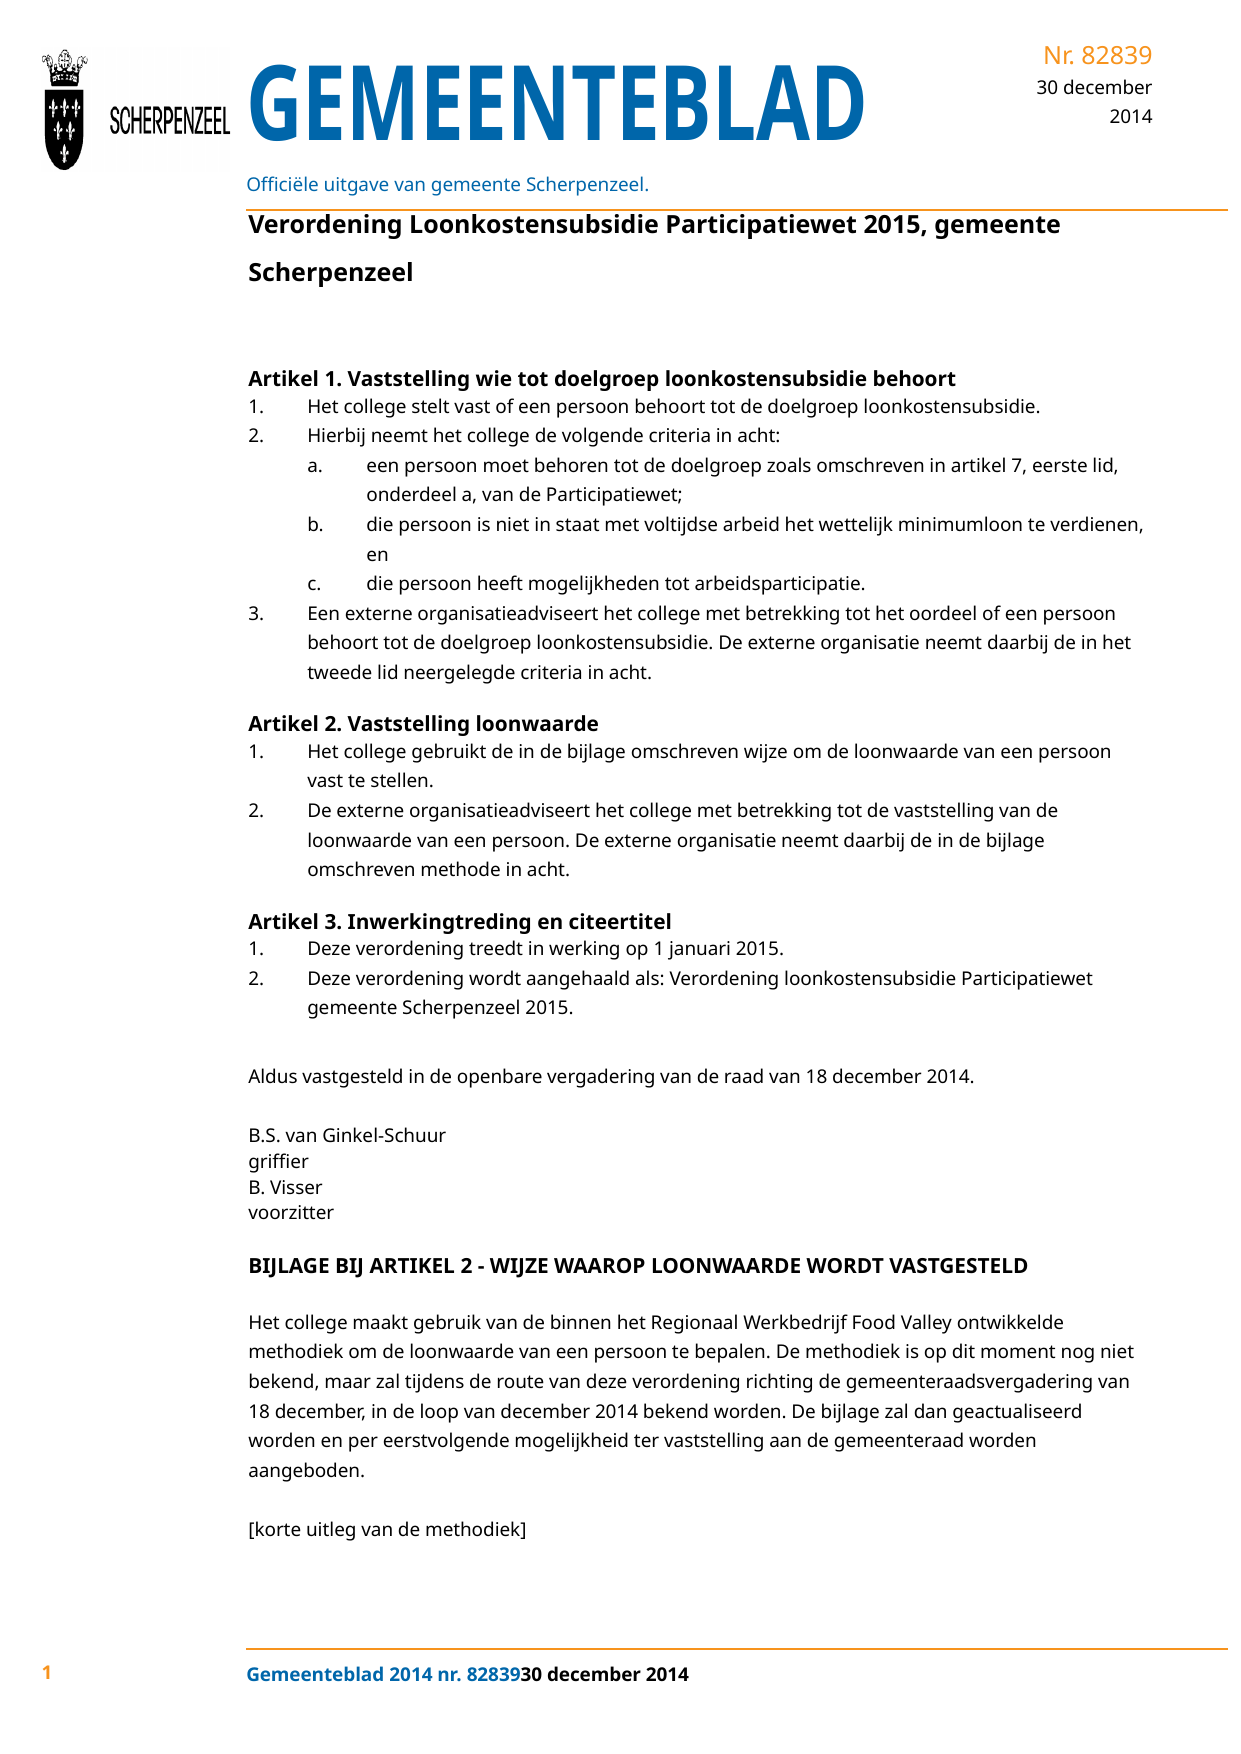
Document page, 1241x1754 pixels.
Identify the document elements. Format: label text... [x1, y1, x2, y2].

list De externe organisatieadviseert het college met betrekking tot de vaststelling van de loonwaarde van een persoon. De externe organisatie neemt daarbij de in de bijlage omschreven methode in acht. [248, 797, 1152, 882]
list die persoon is niet in staat met voltijdse arbeid het wettelijk minimumloon te verdienen, en [307, 511, 1152, 567]
text B. Visser [248, 1174, 1152, 1199]
text [korte uitleg van de methodiek] [248, 1516, 1152, 1542]
text Artikel 2. Vaststelling loonwaarde [248, 709, 1152, 738]
text griffier [248, 1148, 1152, 1174]
list Hierbij neemt het college de volgende criteria in acht: [248, 422, 1152, 448]
list een persoon moet behoren tot de doelgroep zoals omschreven in artikel 7, eerste lid, onderdeel a, van de Participatiewet; [307, 452, 1152, 507]
text Verordening Loonkostensubsidie Participatiewet 2015, gemeente Scherpenzeel [248, 211, 1152, 288]
list Deze verordening wordt aangehaald als: Verordening loonkostensubsidie Participatiewet gemeente Scherpenzeel 2015. [248, 965, 1152, 1020]
text BIJLAGE BIJ ARTIKEL 2 - WIJZE WAAROP LOONWAARDE WORDT VASTGESTELD [248, 1251, 1152, 1279]
text Artikel 3. Inwerkingtreding en citeertitel [248, 907, 1152, 935]
text Aldus vastgesteld in de openbare vergadering van de raad van 18 december 2014. [248, 1063, 1152, 1089]
text voorzitter [248, 1199, 1152, 1225]
picture [41, 47, 231, 172]
text Artikel 1. Vaststelling wie tot doelgroep loonkostensubsidie behoort [248, 364, 1152, 393]
list Het college gebruikt de in de bijlage omschreven wijze om de loonwaarde van een persoon vast te stellen. [248, 738, 1152, 793]
list die persoon heeft mogelijkheden tot arbeidsparticipatie. [307, 570, 1152, 596]
text Het college maakt gebruik van de binnen het Regionaal Werkbedrijf Food Valley ontwikkelde methodiek om de loonwaarde van een persoon te bepalen. De methodiek is op dit moment nog niet bekend, maar zal tijdens de route van deze verordening richting de gemeenteraadsvergadering van 18 december, in de loop van december 2014 bekend worden. De bijlage zal dan geactualiseerd worden en per eerstvolgende mogelijkheid ter vaststelling aan de gemeenteraad worden aangeboden. [248, 1309, 1152, 1483]
list Deze verordening treedt in werking op 1 januari 2015. [248, 935, 1152, 961]
list Een externe organisatieadviseert het college met betrekking tot het oordeel of een persoon behoort tot de doelgroep loonkostensubsidie. De externe organisatie neemt daarbij de in het tweede lid neergelegde criteria in acht. [248, 600, 1152, 685]
text B.S. van Ginkel-Schuur [248, 1122, 1152, 1148]
list Het college stelt vast of een persoon behoort tot de doelgroep loonkostensubsidie. [248, 393, 1152, 419]
